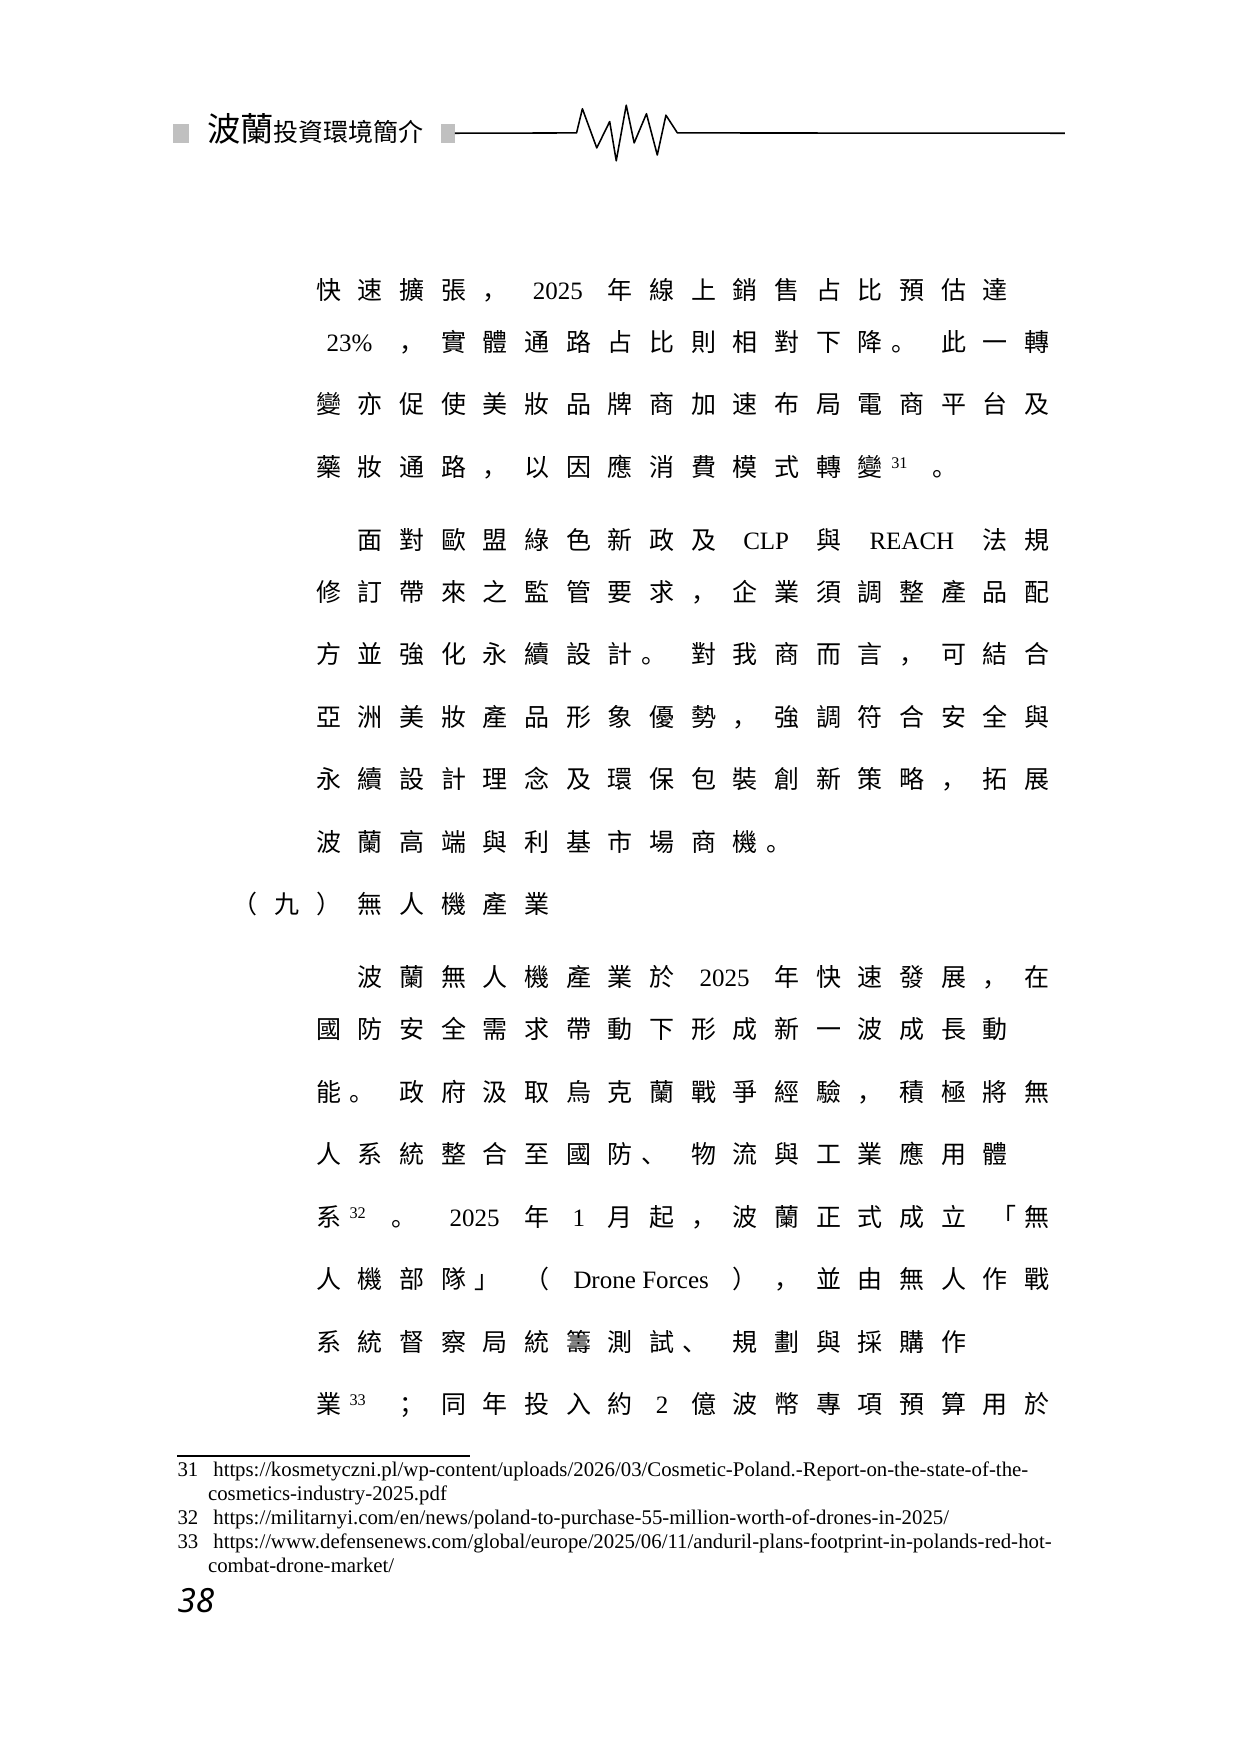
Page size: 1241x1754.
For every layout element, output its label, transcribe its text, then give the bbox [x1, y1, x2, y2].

text 波蘭無人機產業於2025年快速發展，在國防安全需求帶動下形成新一波成長動能。政府汲取烏克蘭戰爭經驗，積極將無人系統整合至國防、物流與工業應用體系。2025年1月起，波蘭正式成立「無人機部隊」（Drone Forces），並由無人作戰系統督察局統籌測試、規劃與採購作業；同年投入約2億波幣專項預算用於無人機及訓練系統建置。此外，國防部並與本土軍工企業WB Group簽署採購最多10,000架Warmate滯空攻擊彈藥之框架協議，交付期至2035年，顯示無人機已成國防現代化重點裝備之一。 [281, 924, 1058, 1424]
text https://www.defensenews.com/global/europe/2025/06/11/anduril-plans-footprint-in-polands-red-hot-combat-drone-market/ [177, 1529, 1063, 1577]
text https://militarnyi.com/en/news/poland-to-purchase-55-million-worth-of-drones-in-2025/ [177, 1504, 1063, 1529]
text https://kosmetyczni.pl/wp-content/uploads/2026/03/Cosmetic-Poland.-Report-on-the-state-of-the-cosmetics-industry-2025.pdf [177, 1456, 1063, 1504]
text 快速擴張，2025年線上銷售占比預估達23%，實體通路占比則相對下降。此一轉變亦促使美妝品牌商加速布局電商平台及藥妝通路，以因應消費模式轉變。 [281, 236, 1058, 486]
text （九）無人機產業 [207, 861, 1058, 924]
text 面對歐盟綠色新政及CLP與REACH法規修訂帶來之監管要求，企業須調整產品配方並強化永續設計。對我商而言，可結合亞洲美妝產品形象優勢，強調符合安全與永續設計理念及環保包裝創新策略，拓展波蘭高端與利基市場商機。 [281, 486, 1058, 861]
